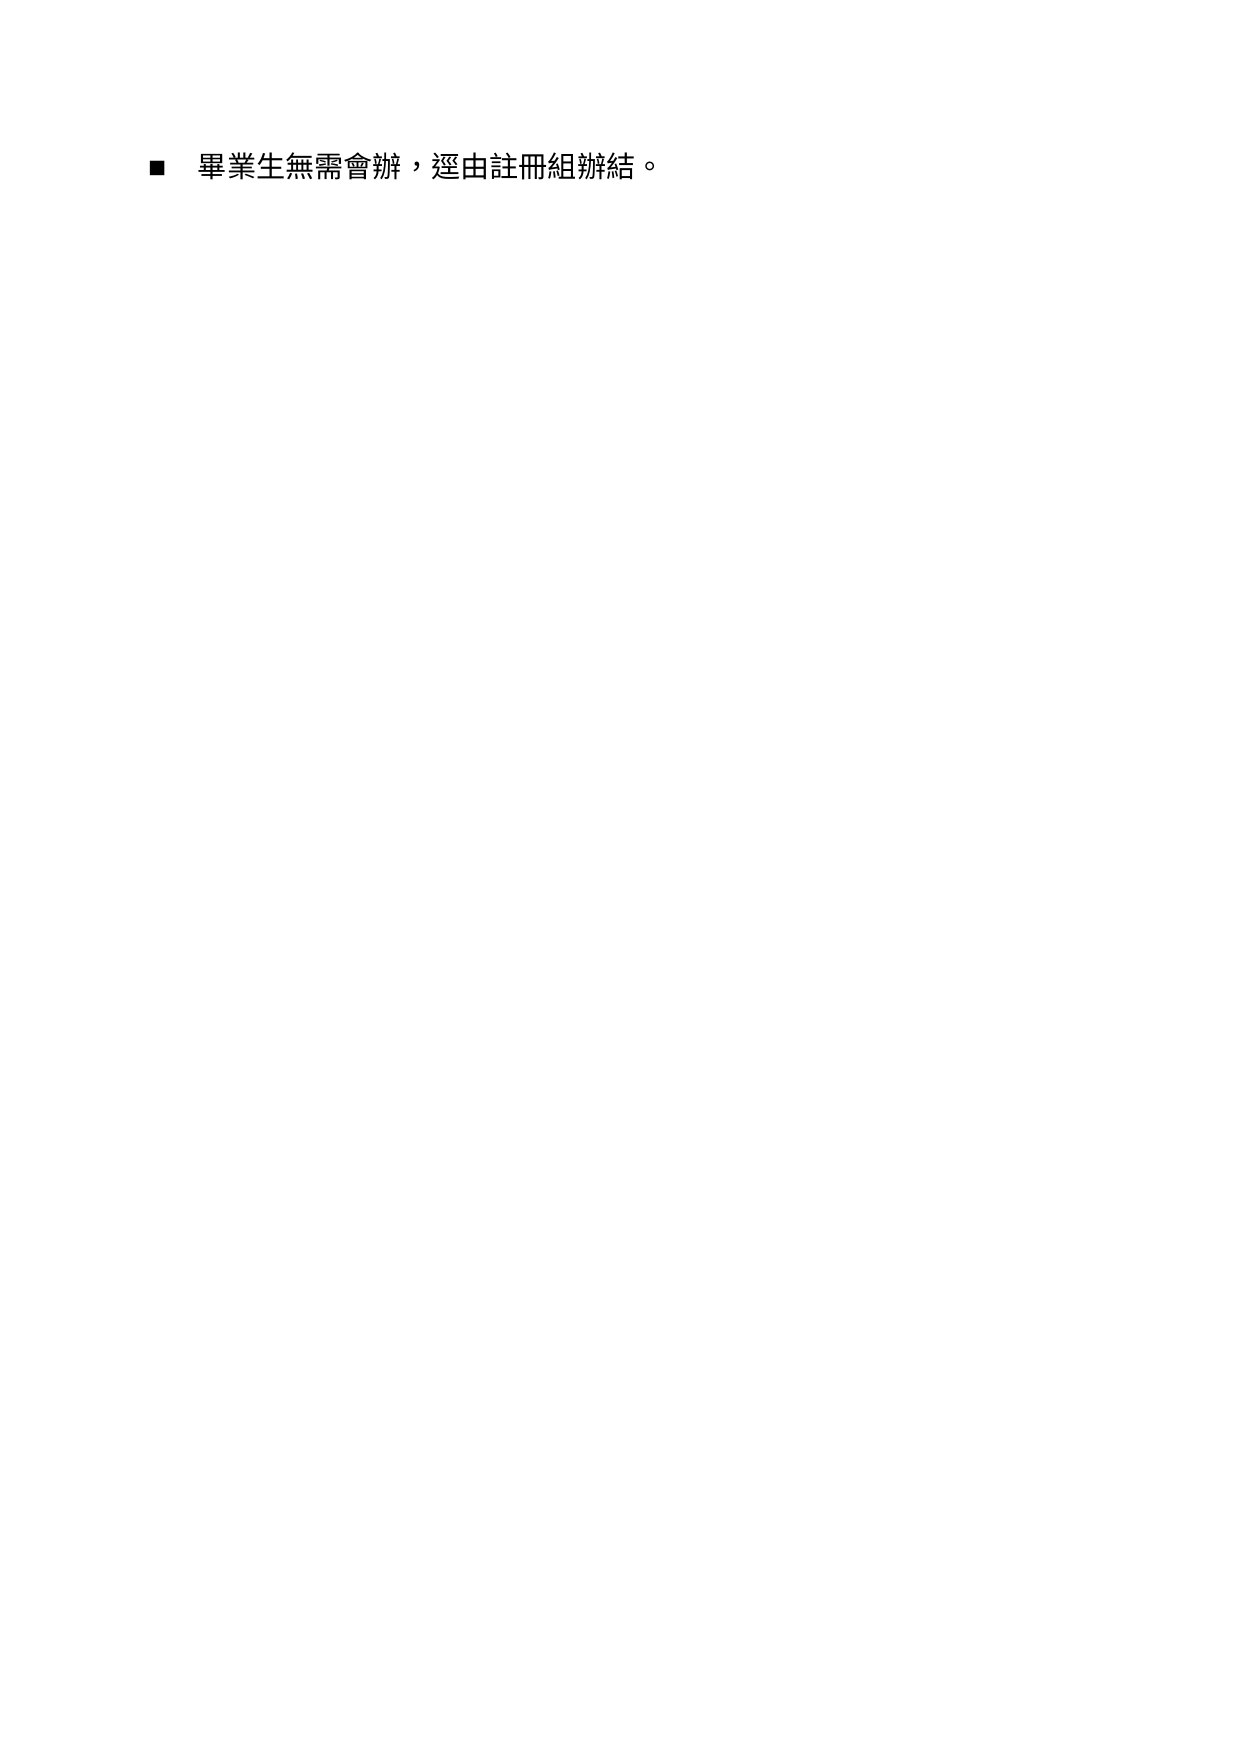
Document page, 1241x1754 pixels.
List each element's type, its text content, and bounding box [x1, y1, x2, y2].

list 畢業生無需會辦，逕由註冊組辦結。 [148, 127, 1092, 202]
